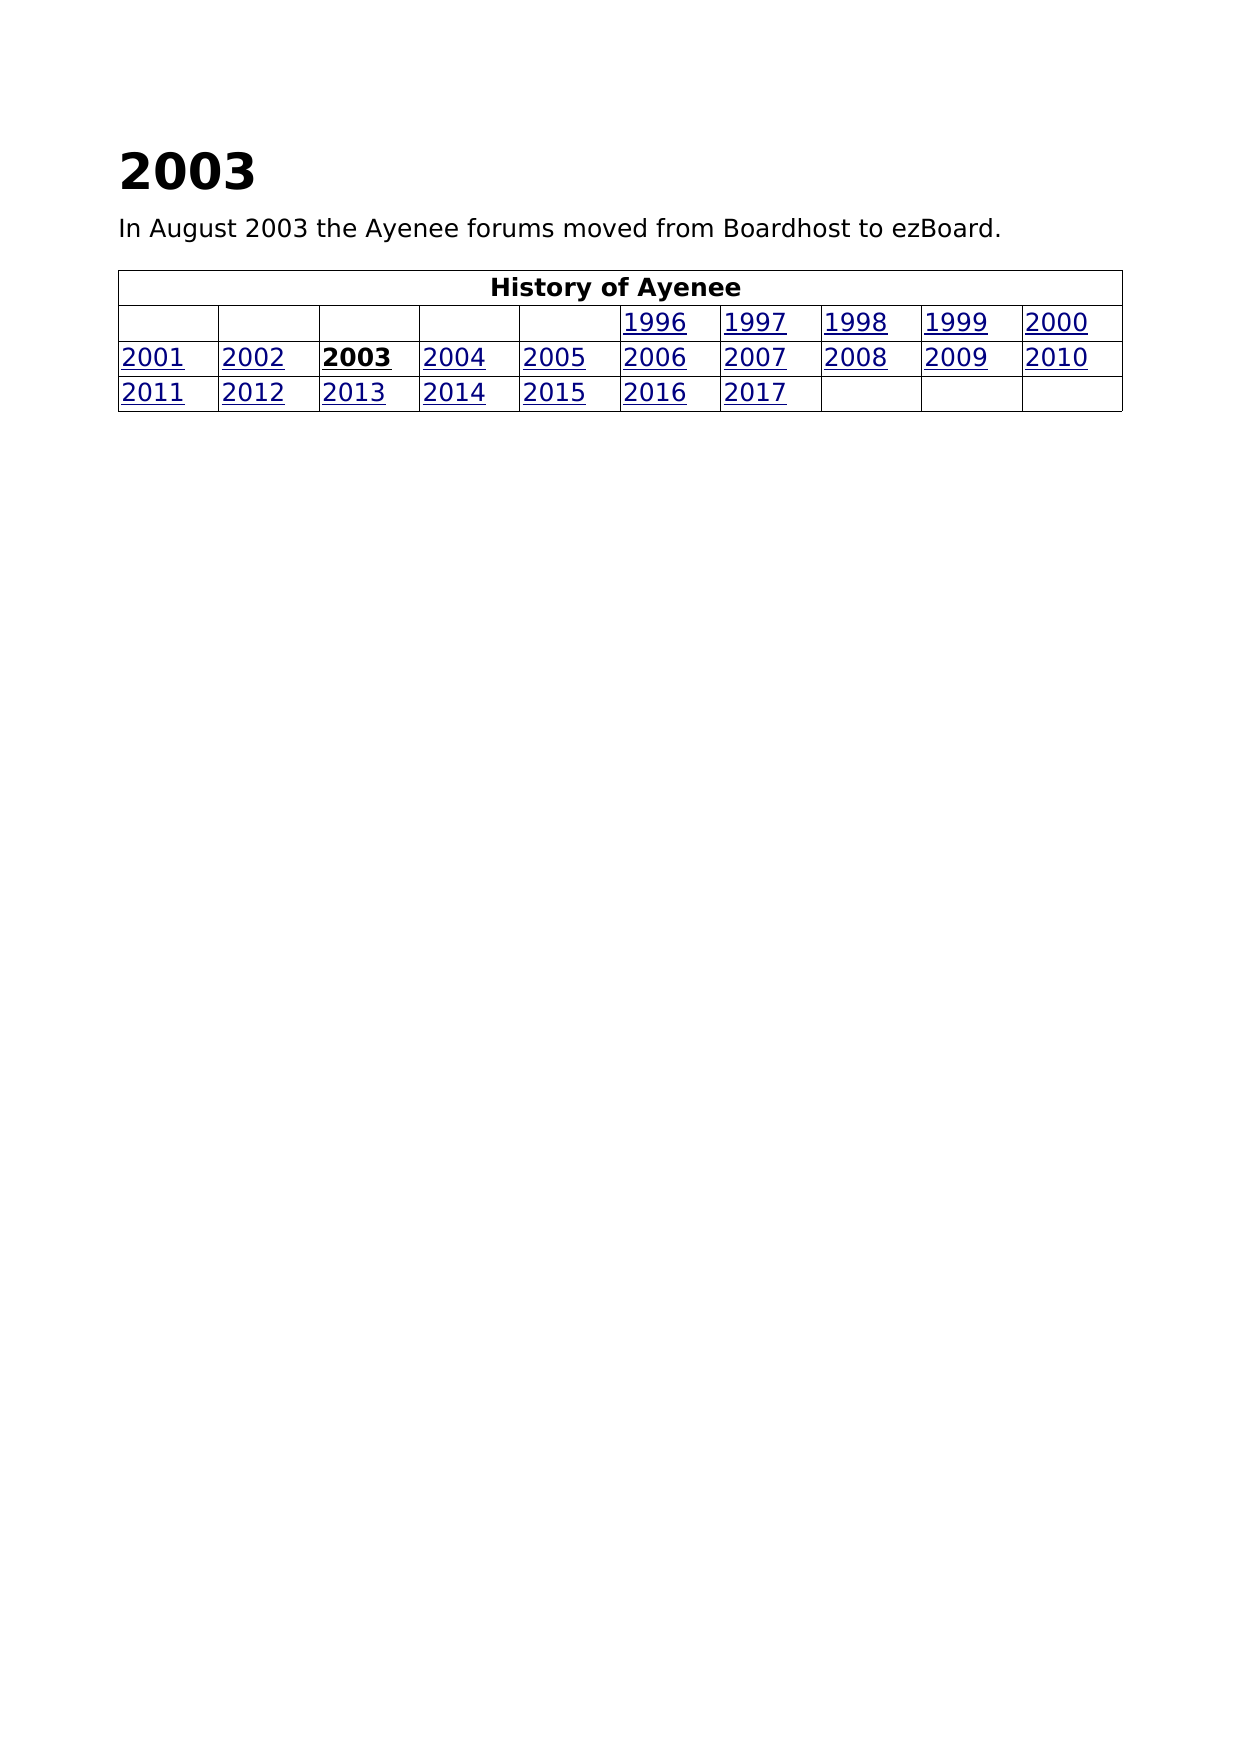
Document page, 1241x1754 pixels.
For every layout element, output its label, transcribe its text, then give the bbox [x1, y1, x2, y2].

table_cell 2002 [219, 342, 319, 376]
table_cell [320, 306, 419, 341]
table_cell 1999 [922, 306, 1022, 341]
table_cell 2016 [621, 377, 720, 411]
table_cell 2012 [219, 377, 319, 411]
table_cell [119, 306, 218, 341]
table_cell [219, 306, 319, 341]
table_cell 2004 [420, 342, 519, 376]
table_cell 2017 [721, 377, 821, 411]
table_cell 2006 [621, 342, 720, 376]
table_cell 2008 [822, 342, 921, 376]
table_cell 2014 [420, 377, 519, 411]
table_cell 2011 [119, 377, 218, 411]
table_cell [420, 306, 519, 341]
table_cell [1023, 377, 1122, 411]
table_cell [822, 377, 921, 411]
table_cell 2001 [119, 342, 218, 376]
table_cell 2007 [721, 342, 821, 376]
table_cell 1996 [621, 306, 720, 341]
subtitle 2003 [118, 143, 1122, 201]
table_cell 2009 [922, 342, 1022, 376]
table_cell 2015 [520, 377, 620, 411]
table_cell 2005 [520, 342, 620, 376]
table_cell 2003 [320, 342, 419, 376]
table_cell 1997 [721, 306, 821, 341]
table_header History of Ayenee [119, 271, 1122, 305]
text In August 2003 the Ayenee forums moved from Boardhost to ezBoard. [118, 214, 1122, 243]
table_cell [520, 306, 620, 341]
table_cell 2013 [320, 377, 419, 411]
table_cell 2000 [1023, 306, 1122, 341]
table_cell [922, 377, 1022, 411]
table_cell 1998 [822, 306, 921, 341]
table_cell 2010 [1023, 342, 1122, 376]
